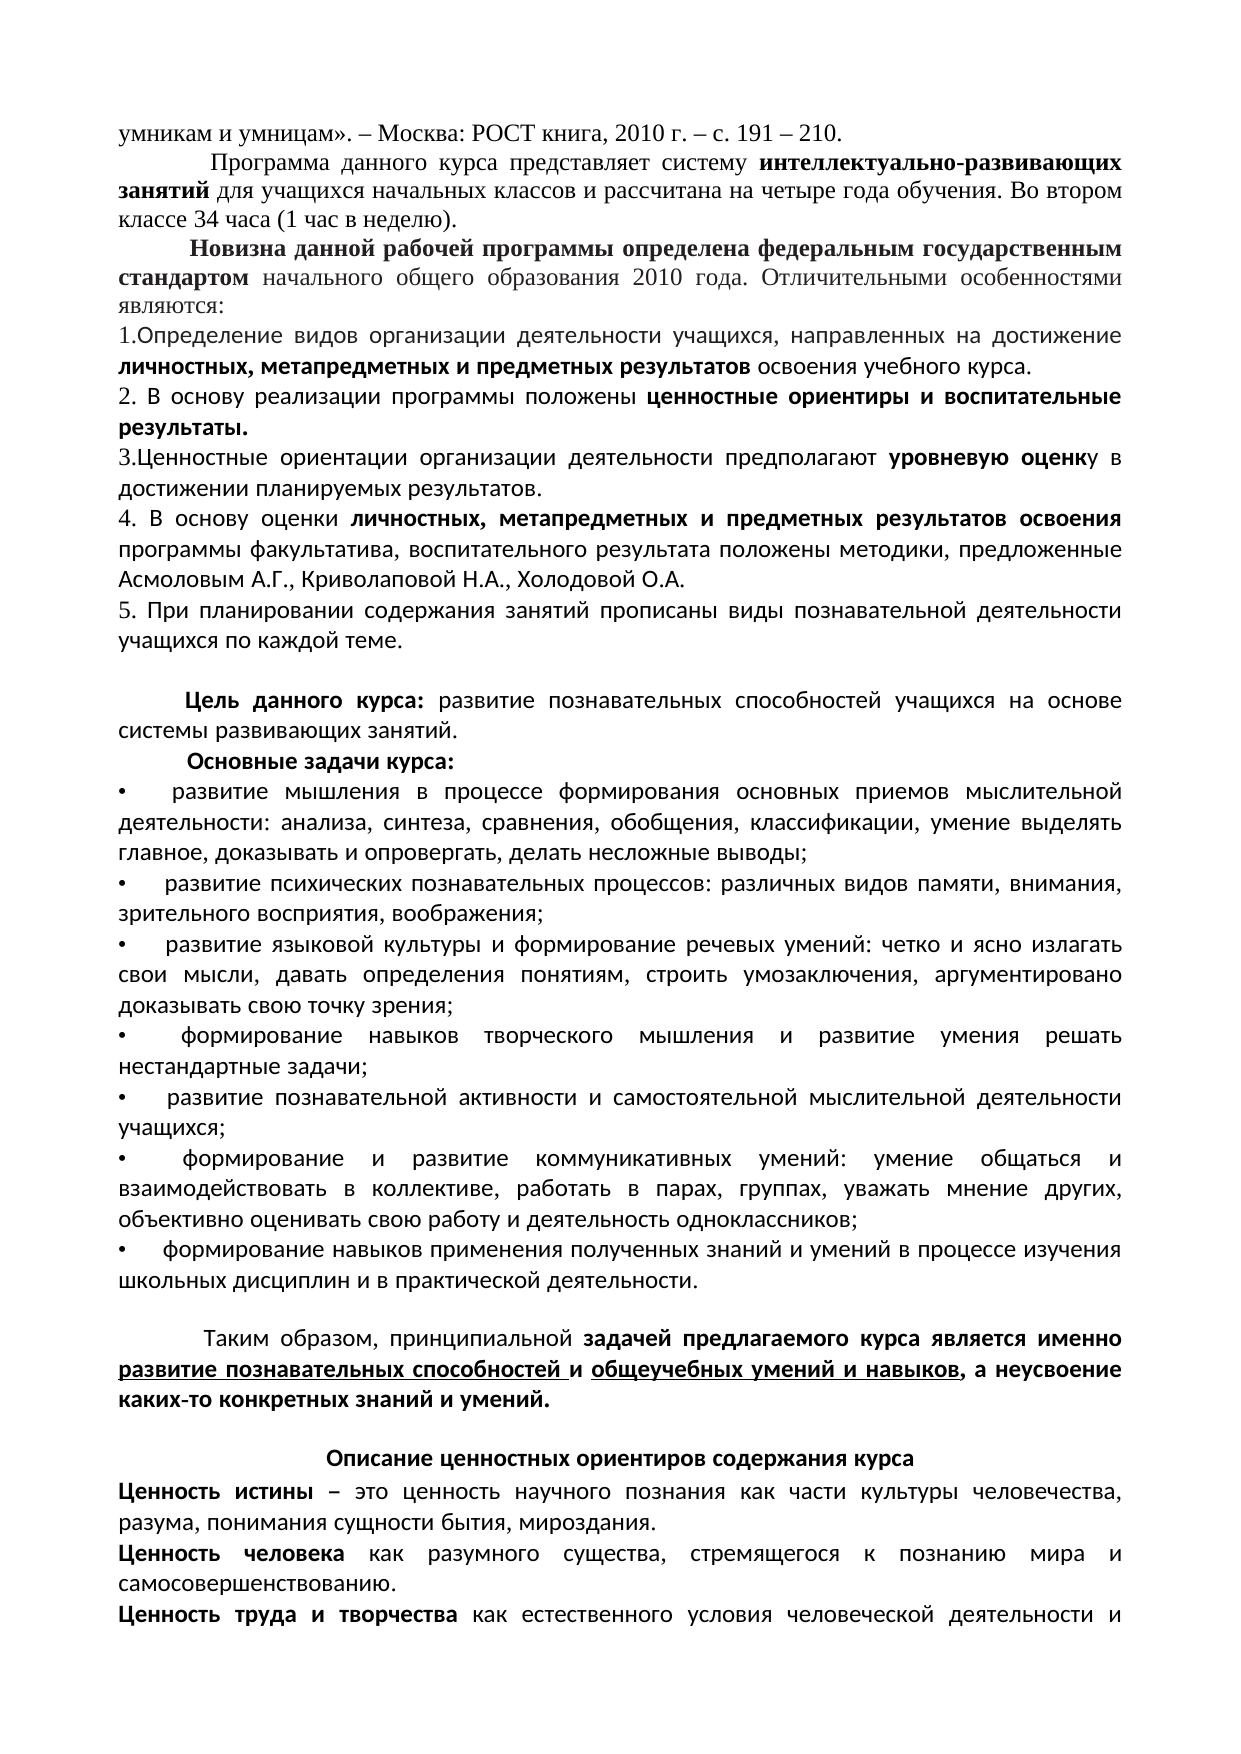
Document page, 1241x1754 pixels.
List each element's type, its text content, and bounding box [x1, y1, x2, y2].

list формирование навыков творческого мышления и развитие умения решать нестандартные задачи; [81, 1019, 1122, 1081]
list развитие познавательной активности и самостоятельной мыслительной деятельности учащихся; [81, 1081, 1122, 1142]
text Ценность истины – это ценность научного познания как части культуры человечества, разума, понимания сущности бытия, мироздания. [118, 1472, 1122, 1537]
text Программа данного курса представляет систему интеллектуально-развивающих занятий для учащихся начальных классов и рассчитана на четыре года обучения. Во втором классе 34 часа (1 час в неделю). [118, 147, 1122, 233]
text Ценность труда и творчества как естественного условия человеческой деятельности и [118, 1598, 1122, 1628]
text Основные задачи курса: [118, 745, 1122, 775]
list развитие языковой культуры и формирование речевых умений: четко и ясно излагать свои мысли, давать определения понятиям, строить умозаключения, аргументировано доказывать свою точку зрения; [81, 928, 1122, 1019]
list формирование навыков применения полученных знаний и умений в процессе изучения школьных дисциплин и в практической деятельности. [81, 1233, 1122, 1294]
text 5. При планировании содержания занятий прописаны виды познавательной деятельности учащихся по каждой теме. [118, 594, 1122, 655]
text 2. В основу реализации программы положены ценностные ориентиры и воспитательные результаты. [118, 380, 1122, 441]
text Ценность человека как разумного существа, стремящегося к познанию мира и самосовершенствованию. [118, 1537, 1122, 1598]
text 3.Ценностные ориентации организации деятельности предполагают уровневую оценку в достижении планируемых результатов. [118, 441, 1122, 502]
text 1.Определение видов организации деятельности учащихся, направленных на достижение личностных, метапредметных и предметных результатов освоения учебного курса. [118, 319, 1122, 380]
text умникам и умницам». – Москва: РОСТ книга, 2010 г. – с. 191 – 210. [118, 118, 1122, 147]
list формирование и развитие коммуникативных умений: умение общаться и взаимодействовать в коллективе, работать в парах, группах, уважать мнение других, объективно оценивать свою работу и деятельность одноклассников; [81, 1142, 1122, 1233]
text Цель данного курса: развитие познавательных способностей учащихся на основе системы развивающих занятий. [118, 684, 1122, 745]
list развитие мышления в процессе формирования основных приемов мыслительной деятельности: анализа, синтеза, сравнения, обобщения, классификации, умение выделять главное, доказывать и опровергать, делать несложные выводы; [81, 775, 1122, 867]
text Таким образом, принципиальной задачей предлагаемого курса является именно развитие познавательных способностей и общеучебных умений и навыков, а неусвоение каких-то конкретных знаний и умений. [118, 1322, 1122, 1414]
list развитие психических познавательных процессов: различных видов памяти, внимания, зрительного восприятия, воображения; [81, 867, 1122, 928]
text 4. В основу оценки личностных, метапредметных и предметных результатов освоения программы факультатива, воспитательного результата положены методики, предложенные Асмоловым А.Г., Криволаповой Н.А., Холодовой О.А. [118, 502, 1122, 594]
text Описание ценностных ориентиров содержания курса [118, 1442, 1122, 1472]
text Новизна данной рабочей программы определена федеральным государственным стандартом начального общего образования 2010 года. Отличительными особенностями являются: [118, 233, 1122, 319]
